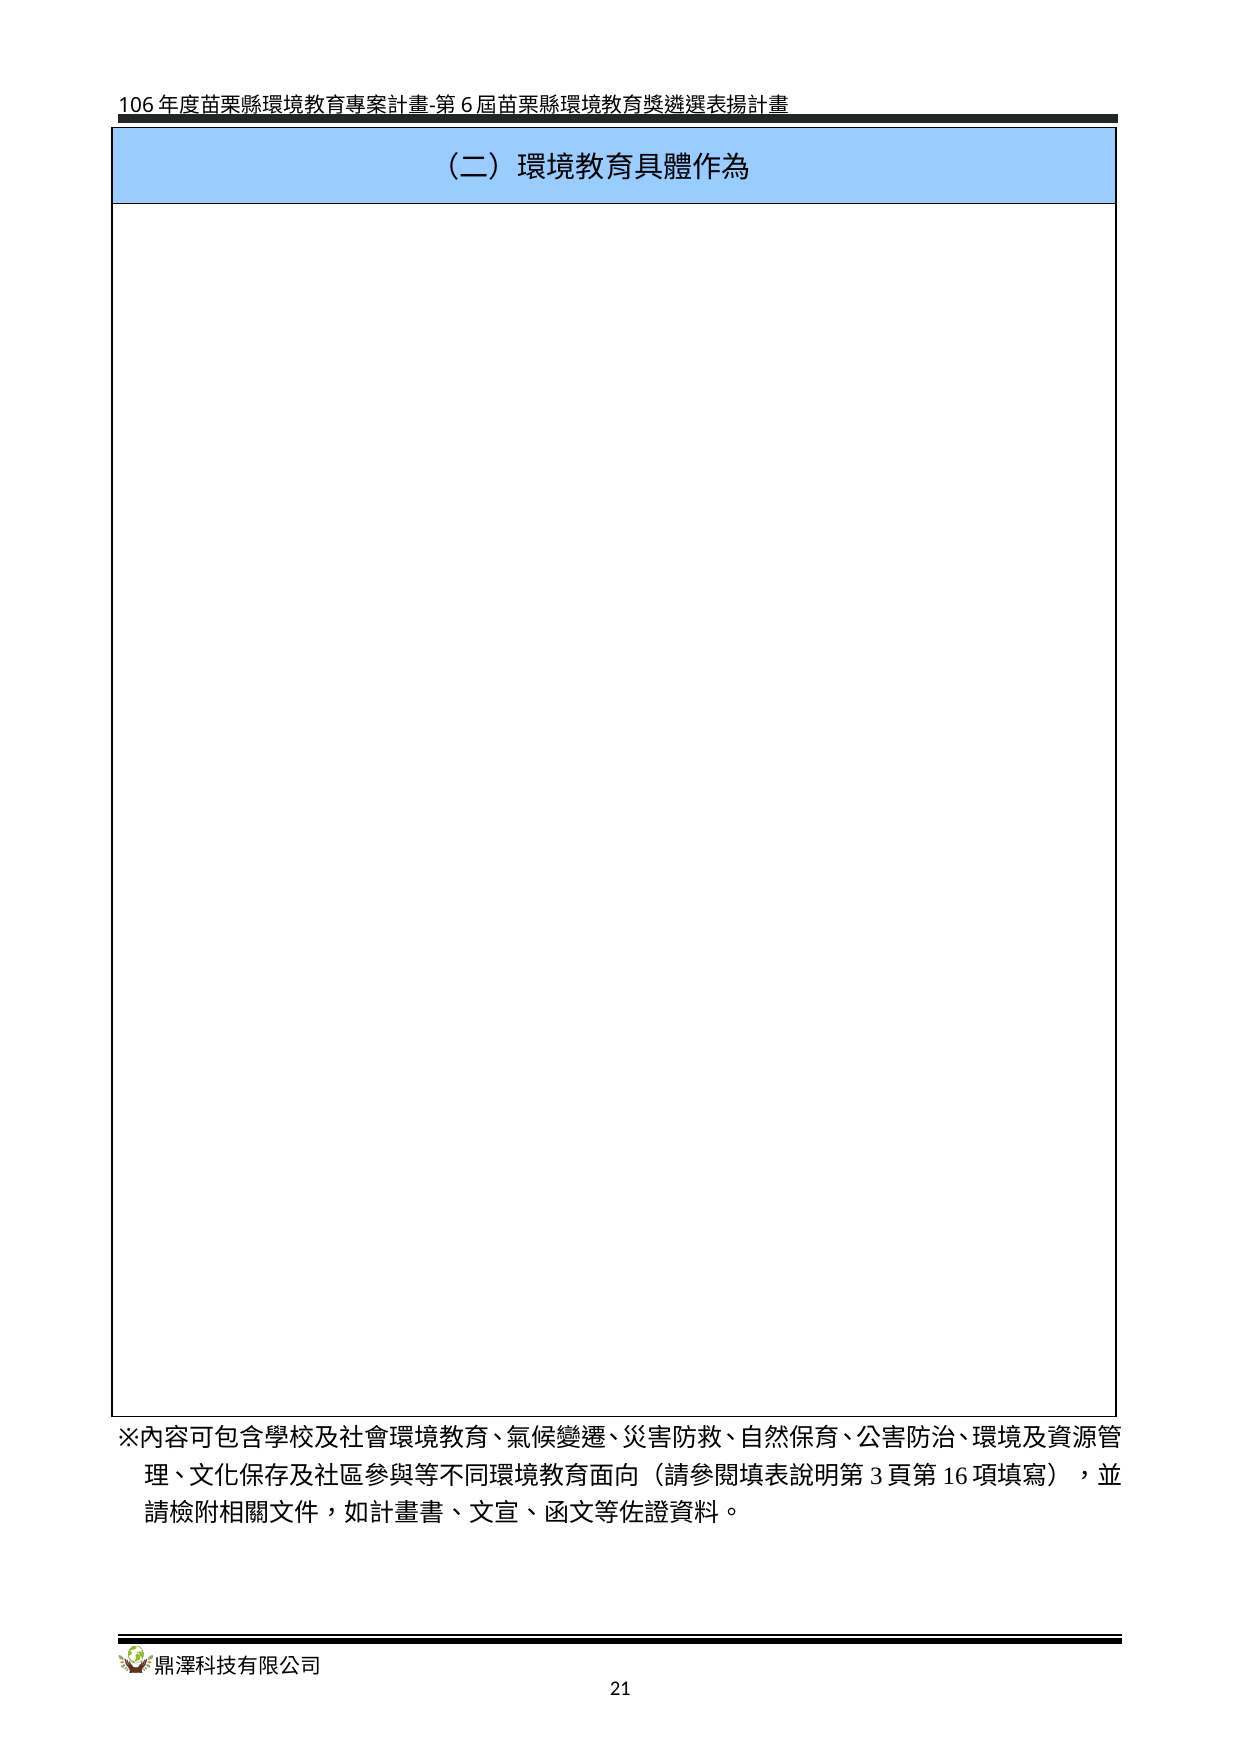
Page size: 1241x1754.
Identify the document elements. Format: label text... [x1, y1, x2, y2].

picture [118, 1646, 154, 1674]
table_cell [113, 204, 1115, 1416]
table_header （二）環境教育具體作為 [113, 128, 1115, 203]
text ※內容可包含學校及社會環境教育、氣候變遷、災害防救、自然保育、公害防治、環境及資源管理、文化保存及社區參與等不同環境教育面向（請參閱填表說明第3頁第16項填寫），並請檢附相關文件，如計畫書、文宣、函文等佐證資料。 [118, 1417, 1122, 1530]
